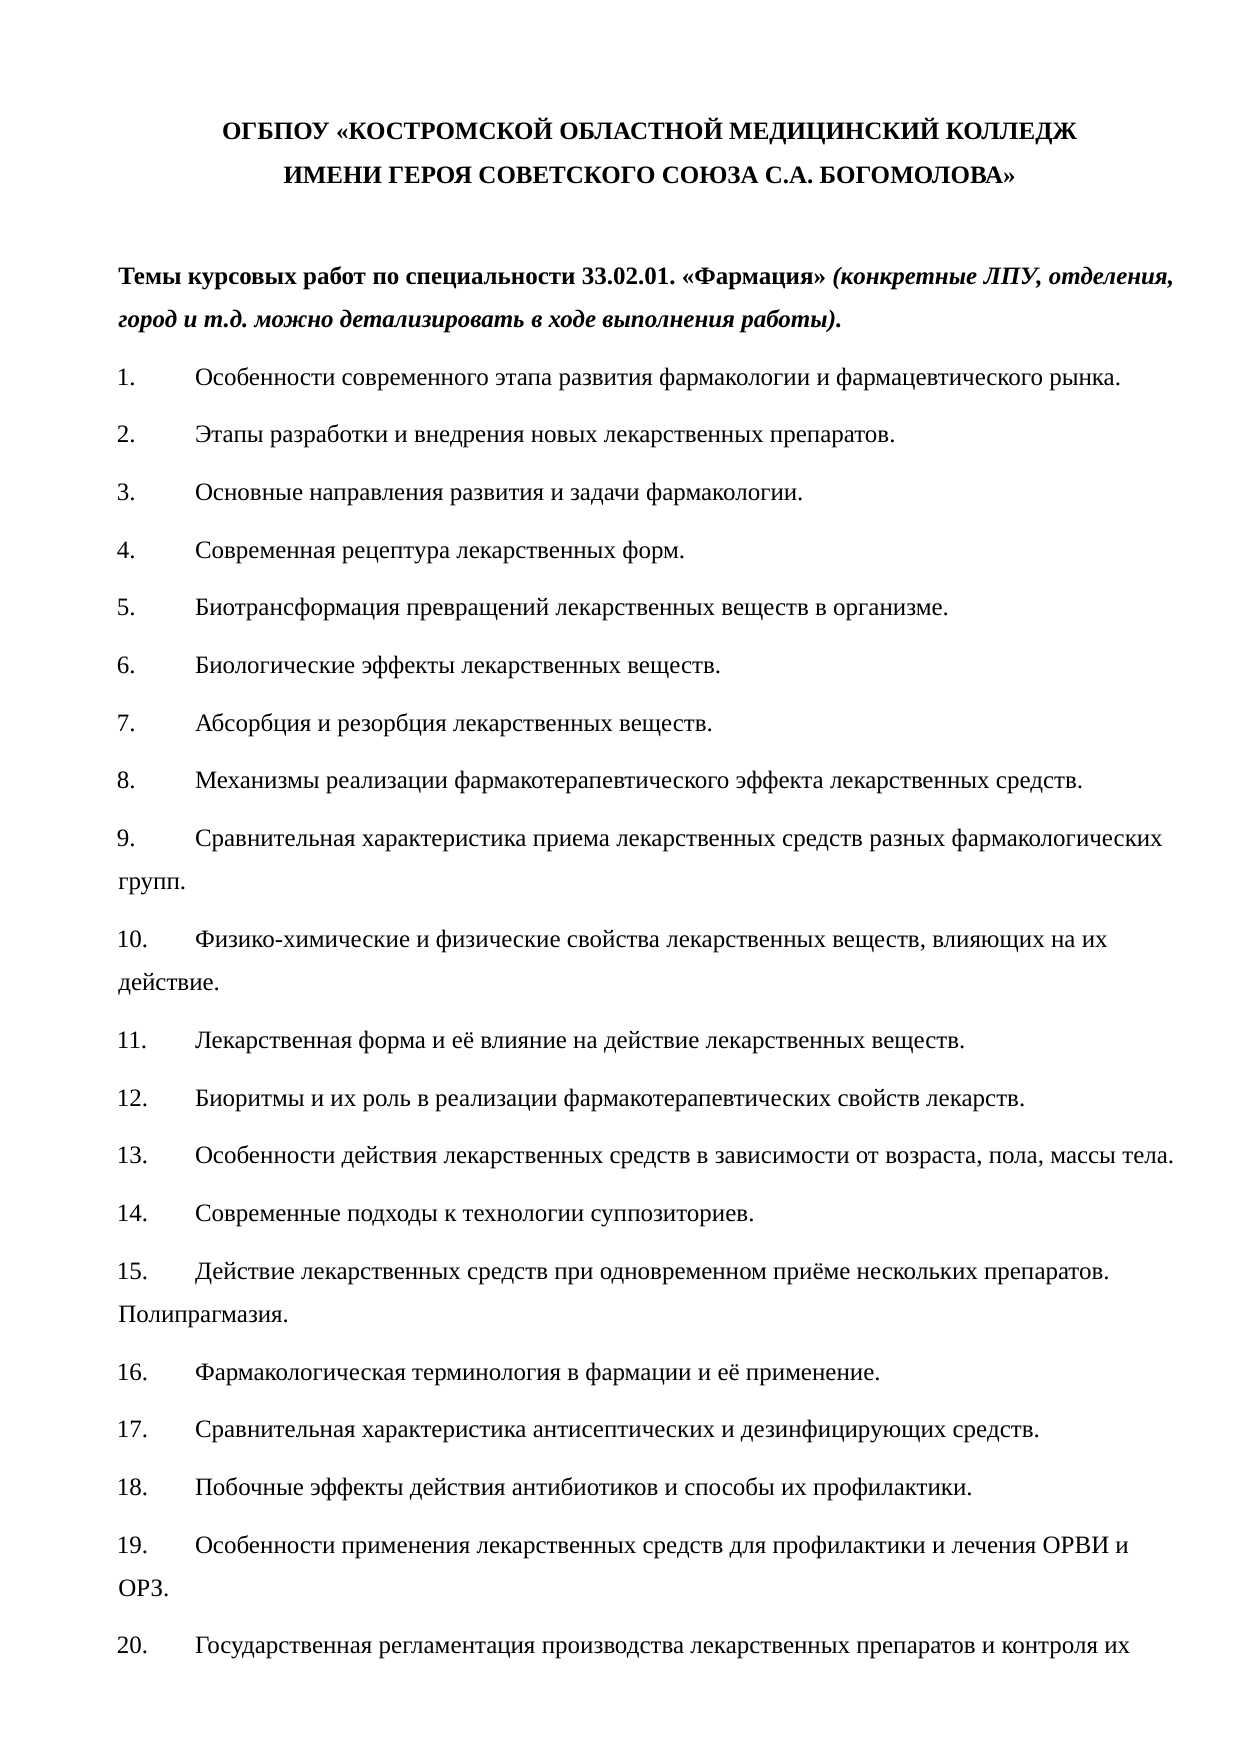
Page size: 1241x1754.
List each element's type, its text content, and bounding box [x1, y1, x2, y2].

list Основные направления развития и задачи фармакологии. [117, 477, 1181, 506]
list Особенности применения лекарственных средств для профилактики и лечения ОРВИ и ОРЗ. [117, 1530, 1181, 1602]
list Сравнительная характеристика антисептических и дезинфицирующих средств. [117, 1414, 1181, 1443]
list Физико-химические и физические свойства лекарственных веществ, влияющих на их действие. [117, 924, 1181, 996]
list Сравнительная характеристика приема лекарственных средств разных фармакологических групп. [117, 823, 1181, 895]
list Лекарственная форма и её влияние на действие лекарственных веществ. [117, 1025, 1181, 1054]
list Особенности действия лекарственных средств в зависимости от возраста, пола, массы тела. [117, 1140, 1181, 1169]
list Государственная регламентация производства лекарственных препаратов и контроля их [117, 1631, 1181, 1659]
list Современные подходы к технологии суппозиториев. [117, 1198, 1181, 1227]
list Особенности современного этапа развития фармакологии и фармацевтического рынка. [117, 362, 1181, 390]
text Темы курсовых работ по специальности 33.02.01. «Фармация» (конкретные ЛПУ, отделения, город и т.д. можно детализировать в ходе выполнения работы). [118, 261, 1181, 333]
text ИМЕНИ ГЕРОЯ СОВЕТСКОГО СОЮЗА С.А. БОГОМОЛОВА» [118, 160, 1181, 188]
list Абсорбция и резорбция лекарственных веществ. [117, 708, 1181, 737]
text ОГБПОУ «КОСТРОМСКОЙ ОБЛАСТНОЙ МЕДИЦИНСКИЙ КОЛЛЕДЖ [118, 116, 1181, 145]
list Побочные эффекты действия антибиотиков и способы их профилактики. [117, 1472, 1181, 1501]
list Современная рецептура лекарственных форм. [117, 535, 1181, 563]
list Этапы разработки и внедрения новых лекарственных препаратов. [117, 419, 1181, 448]
list Действие лекарственных средств при одновременном приёме нескольких препаратов. Полипрагмазия. [117, 1256, 1181, 1328]
list Биологические эффекты лекарственных веществ. [117, 650, 1181, 679]
list Фармакологическая терминология в фармации и её применение. [117, 1357, 1181, 1385]
list Биотрансформация превращений лекарственных веществ в организме. [117, 592, 1181, 621]
list Механизмы реализации фармакотерапевтического эффекта лекарственных средств. [117, 766, 1181, 794]
list Биоритмы и их роль в реализации фармакотерапевтических свойств лекарств. [117, 1083, 1181, 1111]
